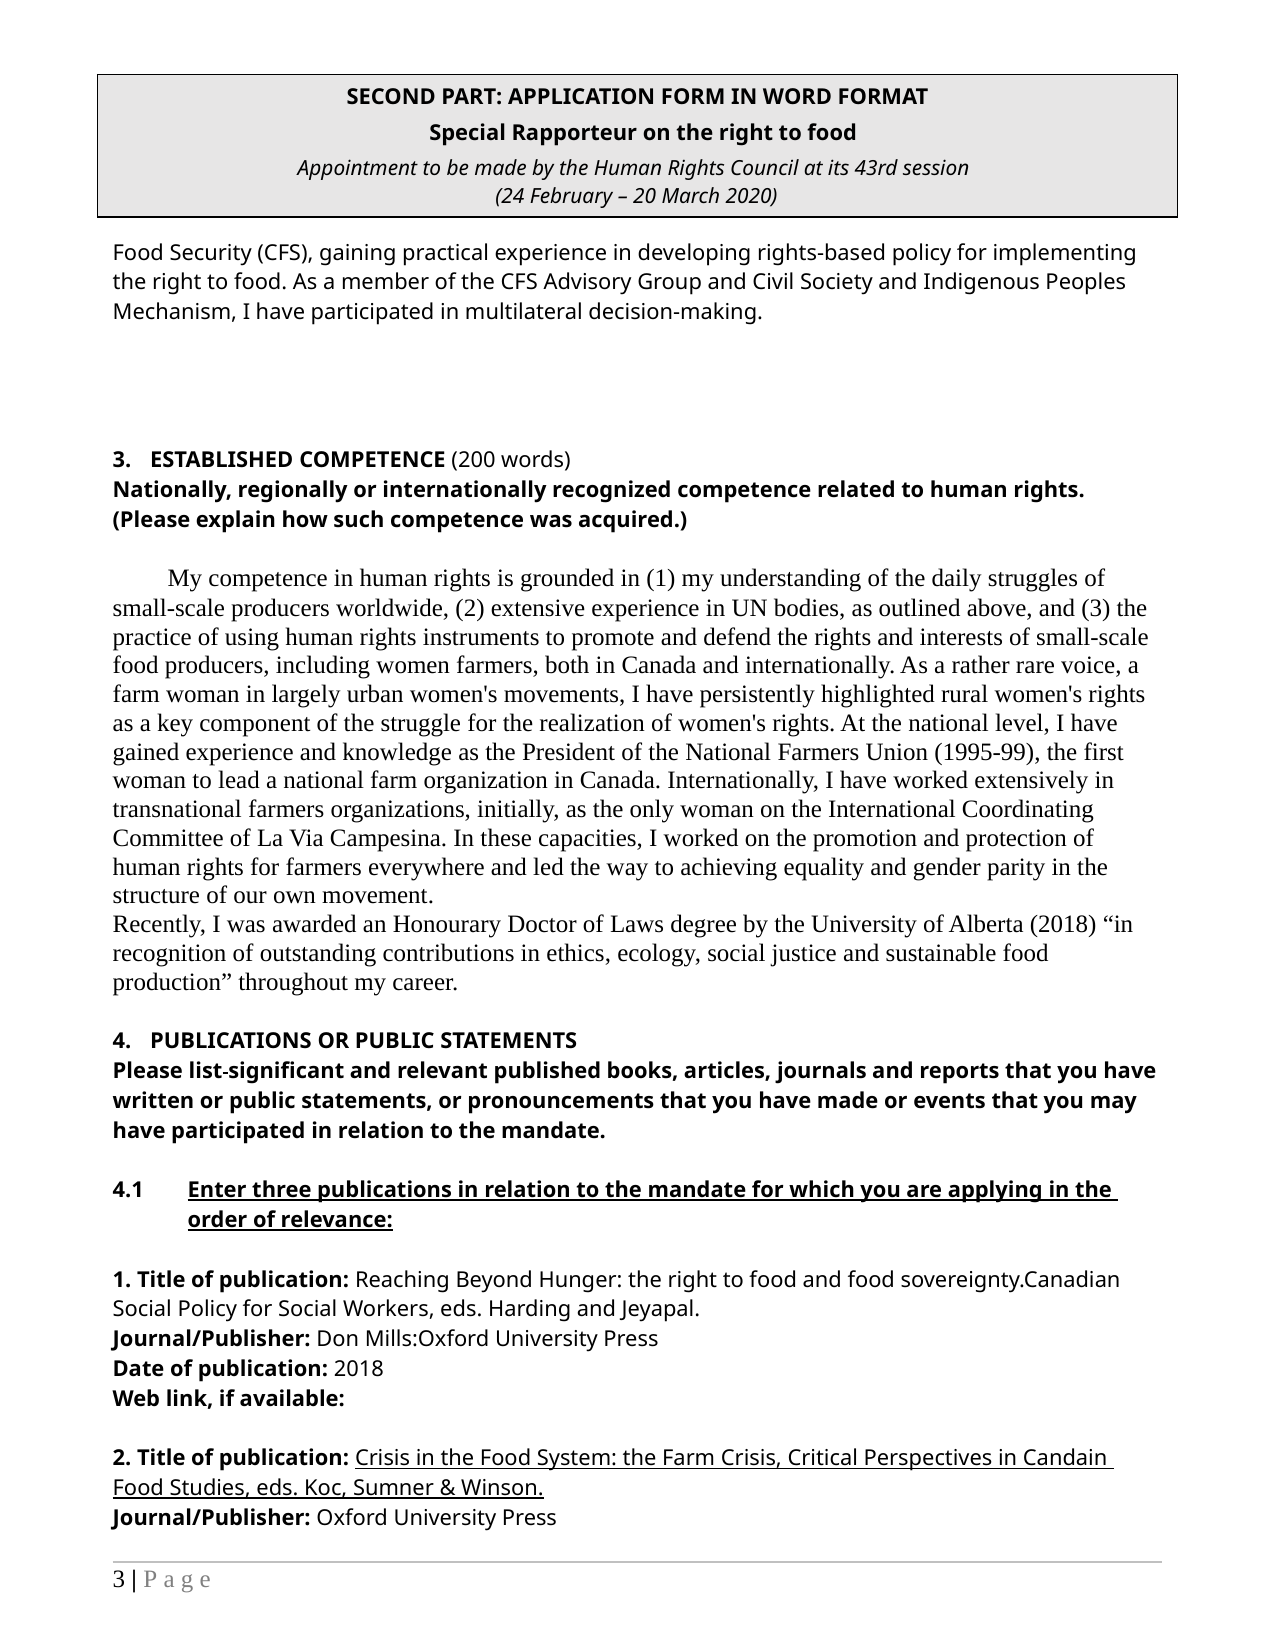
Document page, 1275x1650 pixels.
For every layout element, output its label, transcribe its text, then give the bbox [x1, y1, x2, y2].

text 2. Title of publication: Crisis in the Food System: the Farm Crisis, Critical Perspectives in Candain Food Studies, eds. Koc, Sumner & Winson. [112, 1442, 1162, 1502]
text Please list significant and relevant published books, articles, journals and reports that you have written or public statements, or pronouncements that you have made or events that you may have participated in relation to the mandate. [112, 1055, 1162, 1144]
list Enter three publications in relation to the mandate for which you are applying in the order of relevance: [112, 1174, 1162, 1234]
text Nationally, regionally or internationally recognized competence related to human rights. (Please explain how such competence was acquired.) [112, 474, 1162, 533]
text Date of publication: 2018 [112, 1353, 1162, 1383]
text Web link, if available: [112, 1383, 1162, 1413]
text 1. Title of publication: Reaching Beyond Hunger: the right to food and food sovereignty.Canadian Social Policy for Social Workers, eds. Harding and Jeyapal. [112, 1264, 1162, 1323]
text Food Security (CFS), gaining practical experience in developing rights-based policy for implementing the right to food. As a member of the CFS Advisory Group and Civil Society and Indigenous Peoples Mechanism, I have participated in multilateral decision-making. [112, 237, 1162, 326]
list PUBLICATIONS OR PUBLIC STATEMENTS [112, 1025, 1162, 1055]
list ESTABLISHED COMPETENCE (200 words) [112, 444, 1162, 474]
text My competence in human rights is grounded in (1) my understanding of the daily struggles of small-scale producers worldwide, (2) extensive experience in UN bodies, as outlined above, and (3) the practice of using human rights instruments to promote and defend the rights and interests of small-scale food producers, including women farmers, both in Canada and internationally. As a rather rare voice, a farm woman in largely urban women's movements, I have persistently highlighted rural women's rights as a key component of the struggle for the realization of women's rights. At the national level, I have gained experience and knowledge as the President of the National Farmers Union (1995-99), the first woman to lead a national farm organization in Canada. Internationally, I have worked extensively in transnational farmers organizations, initially, as the only woman on the International Coordinating Committee of La Via Campesina. In these capacities, I worked on the promotion and protection of human rights for farmers everywhere and led the way to achieving equality and gender parity in the structure of our own movement. [112, 563, 1162, 909]
text Journal/Publisher: Oxford University Press [112, 1502, 1162, 1532]
text Journal/Publisher: Don Mills:Oxford University Press [112, 1323, 1162, 1353]
text Recently, I was awarded an Honourary Doctor of Laws degree by the University of Alberta (2018) “in recognition of outstanding contributions in ethics, ecology, social justice and sustainable food production” throughout my career. [112, 909, 1162, 996]
